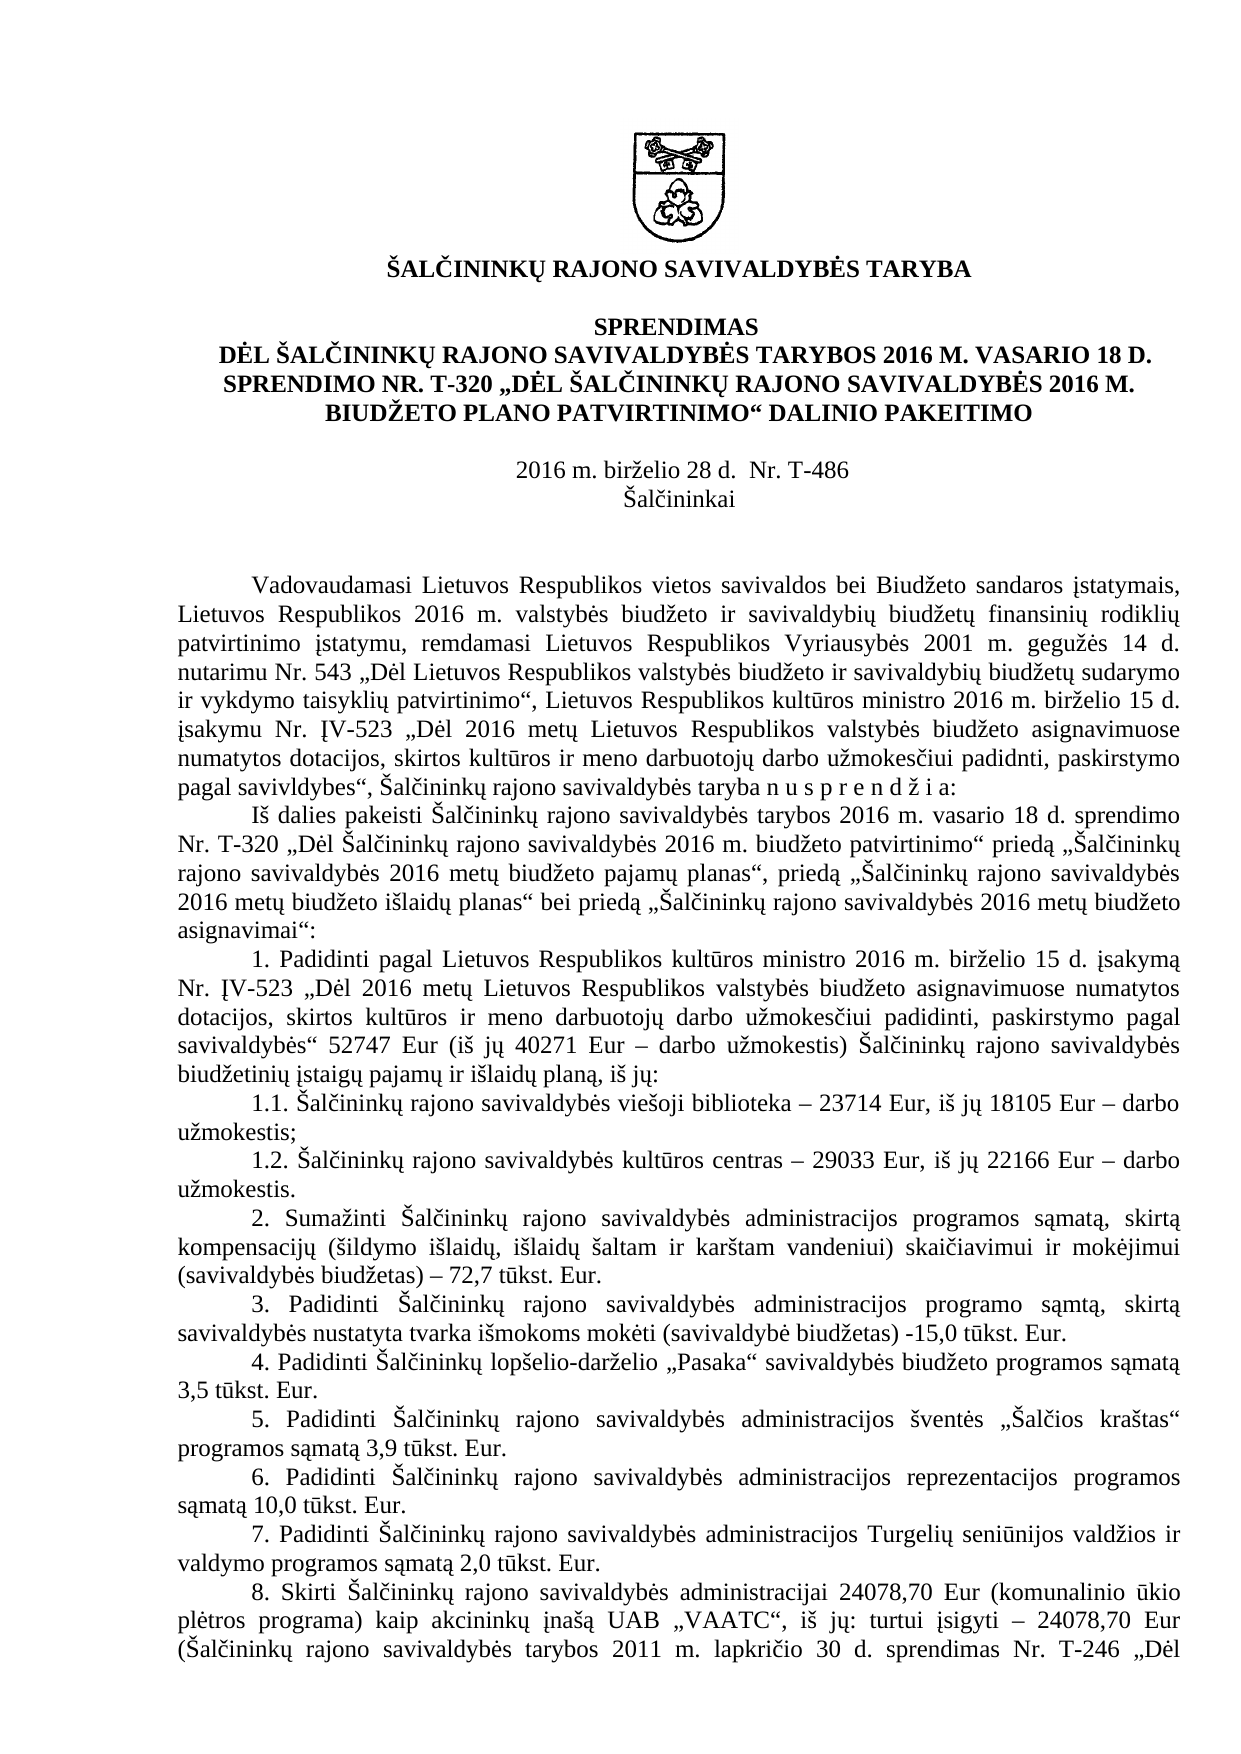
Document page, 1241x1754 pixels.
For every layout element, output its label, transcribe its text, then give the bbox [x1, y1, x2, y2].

text 1.2. Šalčininkų rajono savivaldybės kultūros centras – 29033 Eur, iš jų 22166 Eur – darbo užmokestis. [177, 1145, 1181, 1203]
text 8. Skirti Šalčininkų rajono savivaldybės administracijai 24078,70 Eur (komunalinio ūkio plėtros programa) kaip akcininkų įnašą UAB „VAATC“, iš jų: turtui įsigyti – 24078,70 Eur (Šalčininkų rajono savivaldybės tarybos 2011 m. lapkričio 30 d. sprendimas Nr. T-246 „Dėl [177, 1577, 1181, 1663]
text 1.1. Šalčininkų rajono savivaldybės viešoji biblioteka – 23714 Eur, iš jų 18105 Eur – darbo užmokestis; [177, 1088, 1181, 1145]
text 1. Padidinti pagal Lietuvos Respublikos kultūros ministro 2016 m. birželio 15 d. įsakymą Nr. ĮV-523 „Dėl 2016 metų Lietuvos Respublikos valstybės biudžeto asignavimuose numatytos dotacijos, skirtos kultūros ir meno darbuotojų darbo užmokesčiui padidinti, paskirstymo pagal savivaldybės“ 52747 Eur (iš jų 40271 Eur – darbo užmokestis) Šalčininkų rajono savivaldybės biudžetinių įstaigų pajamų ir išlaidų planą, iš jų: [177, 944, 1181, 1088]
text Šalčininkai [177, 484, 1181, 513]
text ŠALČININKŲ RAJONO SAVIVALDYBĖS TARYBA [177, 254, 1181, 283]
text Vadovaudamasi Lietuvos Respublikos vietos savivaldos bei Biudžeto sandaros įstatymais, Lietuvos Respublikos 2016 m. valstybės biudžeto ir savivaldybių biudžetų finansinių rodiklių patvirtinimo įstatymu, remdamasi Lietuvos Respublikos Vyriausybės 2001 m. gegužės 14 d. nutarimu Nr. 543 „Dėl Lietuvos Respublikos valstybės biudžeto ir savivaldybių biudžetų sudarymo ir vykdymo taisyklių patvirtinimo“, Lietuvos Respublikos kultūros ministro 2016 m. birželio 15 d. įsakymu Nr. ĮV-523 „Dėl 2016 metų Lietuvos Respublikos valstybės biudžeto asignavimuose numatytos dotacijos, skirtos kultūros ir meno darbuotojų darbo užmokesčiui padidnti, paskirstymo pagal savivldybes“, Šalčininkų rajono savivaldybės taryba n u s p r e n d ž i a: [177, 570, 1181, 800]
text Iš dalies pakeisti Šalčininkų rajono savivaldybės tarybos 2016 m. vasario 18 d. sprendimo Nr. T-320 „Dėl Šalčininkų rajono savivaldybės 2016 m. biudžeto patvirtinimo“ priedą „Šalčininkų rajono savivaldybės 2016 metų biudžeto pajamų planas“, priedą „Šalčininkų rajono savivaldybės 2016 metų biudžeto išlaidų planas“ bei priedą „Šalčininkų rajono savivaldybės 2016 metų biudžeto asignavimai“: [177, 800, 1181, 944]
text 5. Padidinti Šalčininkų rajono savivaldybės administracijos šventės „Šalčios kraštas“ programos sąmatą 3,9 tūkst. Eur. [177, 1404, 1181, 1462]
text 3. Padidinti Šalčininkų rajono savivaldybės administracijos programo sąmtą, skirtą savivaldybės nustatyta tvarka išmokoms mokėti (savivaldybė biudžetas) -15,0 tūkst. Eur. [177, 1289, 1181, 1347]
text 2016 m. birželio 28 d. Nr. T-486 [177, 455, 1181, 484]
text SPRENDIMAS [177, 312, 1181, 340]
text 2. Sumažinti Šalčininkų rajono savivaldybės administracijos programos sąmatą, skirtą kompensacijų (šildymo išlaidų, išlaidų šaltam ir karštam vandeniui) skaičiavimui ir mokėjimui (savivaldybės biudžetas) – 72,7 tūkst. Eur. [177, 1203, 1181, 1289]
text DĖL ŠALČININKŲ RAJONO SAVIVALDYBĖS TARYBOS 2016 M. VASARIO 18 D. SPRENDIMO NR. T-320 „DĖL ŠALČININKŲ RAJONO SAVIVALDYBĖS 2016 M. BIUDŽETO PLANO PATVIRTINIMO“ DALINIO PAKEITIMO [177, 340, 1181, 427]
text 7. Padidinti Šalčininkų rajono savivaldybės administracijos Turgelių seniūnijos valdžios ir valdymo programos sąmatą 2,0 tūkst. Eur. [177, 1519, 1181, 1577]
text 4. Padidinti Šalčininkų lopšelio-darželio „Pasaka“ savivaldybės biudžeto programos sąmatą 3,5 tūkst. Eur. [177, 1347, 1181, 1404]
text 6. Padidinti Šalčininkų rajono savivaldybės administracijos reprezentacijos programos sąmatą 10,0 tūkst. Eur. [177, 1462, 1181, 1519]
